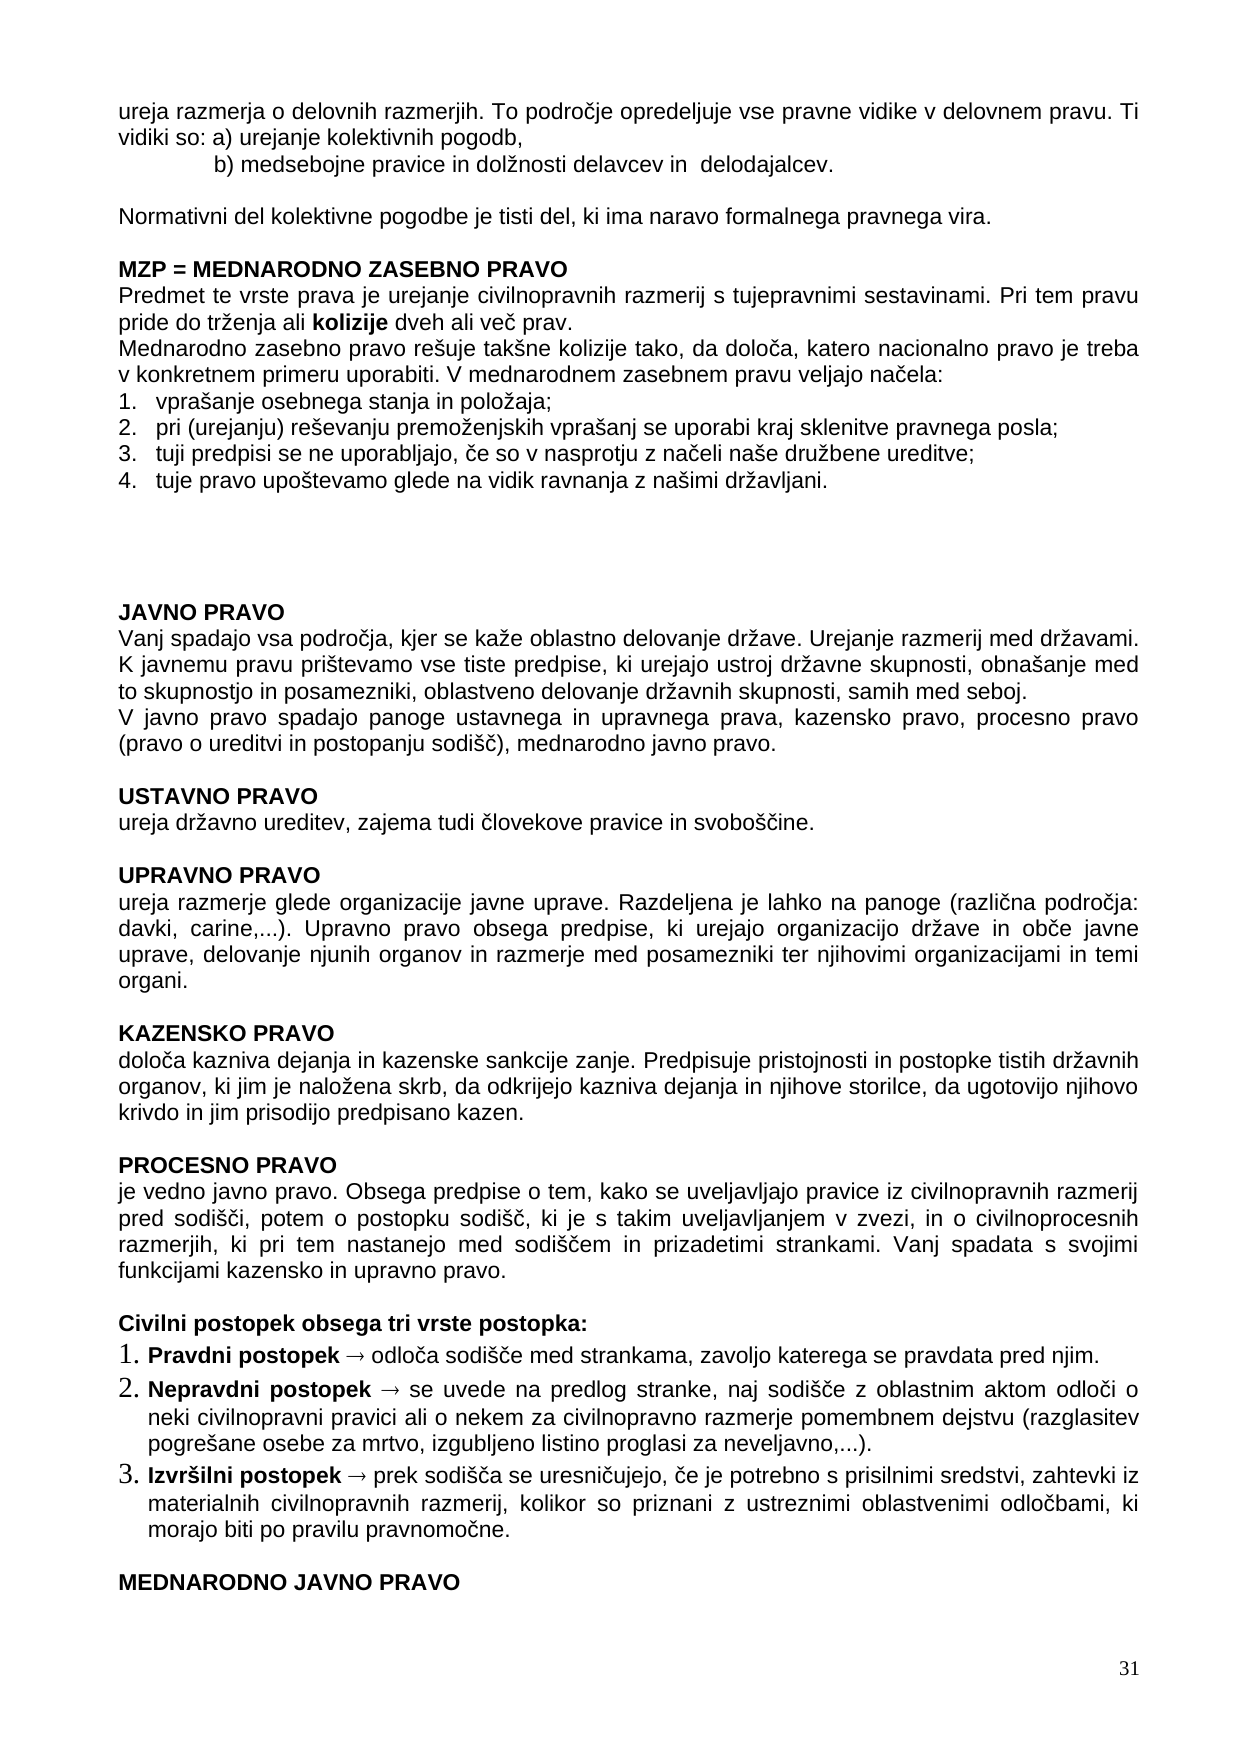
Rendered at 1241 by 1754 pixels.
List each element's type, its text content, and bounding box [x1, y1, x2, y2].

text JAVNO PRAVO [118, 598, 1140, 625]
text ureja razmerje glede organizacije javne uprave. Razdeljena je lahko na panoge (različna področja: davki, carine,...). Upravno pravo obsega predpise, ki urejajo organizacijo države in obče javne uprave, delovanje njunih organov in razmerje med posamezniki ter njihovimi organizacijami in temi organi. [118, 888, 1140, 994]
text ureja razmerja o delovnih razmerjih. To področje opredeljuje vse pravne vidike v delovnem pravu. Ti vidiki so: a) urejanje kolektivnih pogodb, [118, 98, 1140, 151]
text Mednarodno zasebno pravo rešuje takšne kolizije tako, da določa, katero nacionalno pravo je treba v konkretnem primeru uporabiti. V mednarodnem zasebnem pravu veljajo načela: [118, 335, 1140, 388]
text določa kazniva dejanja in kazenske sankcije zanje. Predpisuje pristojnosti in postopke tistih državnih organov, ki jim je naložena skrb, da odkrijejo kazniva dejanja in njihove storilce, da ugotovijo njihovo krivdo in jim prisodijo predpisano kazen. [118, 1047, 1140, 1126]
text UPRAVNO PRAVO [118, 862, 1140, 888]
text V javno pravo spadajo panoge ustavnega in upravnega prava, kazensko pravo, procesno pravo (pravo o ureditvi in postopanju sodišč), mednarodno javno pravo. [118, 704, 1140, 757]
text Civilni postopek obsega tri vrste postopka: [118, 1310, 1140, 1336]
text je vedno javno pravo. Obsega predpise o tem, kako se uveljavljajo pravice iz civilnopravnih razmerij pred sodišči, potem o postopku sodišč, ki je s takim uveljavljanjem v zvezi, in o civilnoprocesnih razmerjih, ki pri tem nastanejo med sodiščem in prizadetimi strankami. Vanj spadata s svojimi funkcijami kazensko in upravno pravo. [118, 1178, 1140, 1284]
text MZP = MEDNARODNO ZASEBNO PRAVO [118, 256, 1140, 282]
text Vanj spadajo vsa področja, kjer se kaže oblastno delovanje države. Urejanje razmerij med državami. K javnemu pravu prištevamo vse tiste predpise, ki urejajo ustroj državne skupnosti, obnašanje med to skupnostjo in posamezniki, oblastveno delovanje državnih skupnosti, samih med seboj. [118, 625, 1140, 704]
list Pravdni postopek  odloča sodišče med strankama, zavoljo katerega se pravdata pred njim. [118, 1336, 1140, 1370]
list tuji predpisi se ne uporabljajo, če so v nasprotju z načeli naše družbene ureditve; [118, 440, 1140, 467]
list tuje pravo upoštevamo glede na vidik ravnanja z našimi državljani. [118, 467, 1140, 493]
list Izvršilni postopek  prek sodišča se uresničujejo, če je potrebno s prisilnimi sredstvi, zahtevki iz materialnih civilnopravnih razmerij, kolikor so priznani z ustreznimi oblastvenimi odločbami, ki morajo biti po pravilu pravnomočne. [118, 1456, 1140, 1542]
list Nepravdni postopek  se uvede na predlog stranke, naj sodišče z oblastnim aktom odloči o neki civilnopravni pravici ali o nekem za civilnopravno razmerje pomembnem dejstvu (razglasitev pogrešane osebe za mrtvo, izgubljeno listino proglasi za neveljavno,...). [118, 1370, 1140, 1456]
text ureja državno ureditev, zajema tudi človekove pravice in svoboščine. [118, 809, 1140, 836]
text b) medsebojne pravice in dolžnosti delavcev in delodajalcev. [118, 151, 1140, 177]
text MEDNARODNO JAVNO PRAVO [118, 1569, 1140, 1595]
list pri (urejanju) reševanju premoženjskih vprašanj se uporabi kraj sklenitve pravnega posla; [118, 414, 1140, 440]
text KAZENSKO PRAVO [118, 1020, 1140, 1047]
text Normativni del kolektivne pogodbe je tisti del, ki ima naravo formalnega pravnega vira. [118, 203, 1140, 229]
list vprašanje osebnega stanja in položaja; [118, 388, 1140, 414]
text USTAVNO PRAVO [118, 783, 1140, 809]
text Predmet te vrste prava je urejanje civilnopravnih razmerij s tujepravnimi sestavinami. Pri tem pravu pride do trženja ali kolizije dveh ali več prav. [118, 282, 1140, 335]
text PROCESNO PRAVO [118, 1152, 1140, 1178]
